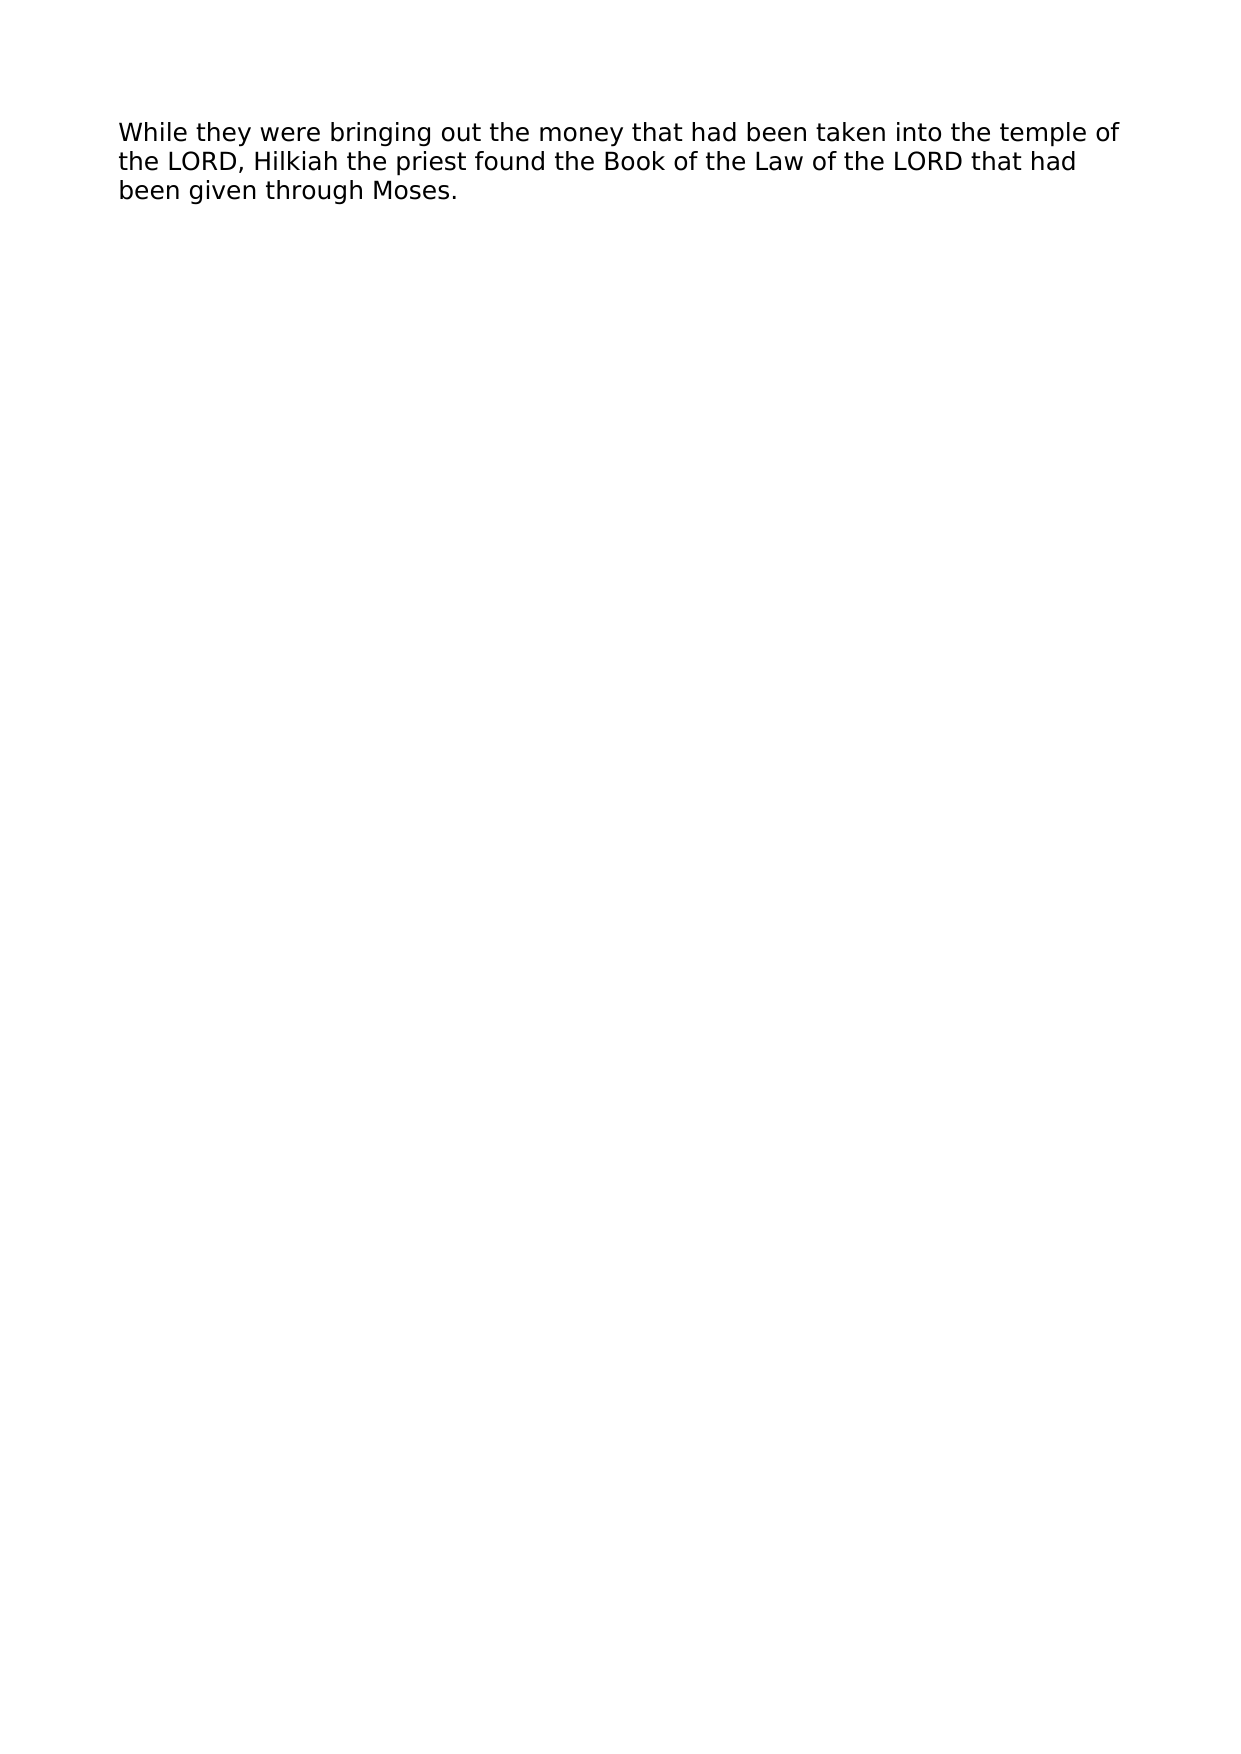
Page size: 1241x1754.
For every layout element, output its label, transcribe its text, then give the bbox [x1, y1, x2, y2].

text While they were bringing out the money that had been taken into the temple of the LORD, Hilkiah the priest found the Book of the Law of the LORD that had been given through Moses. [118, 118, 1122, 206]
